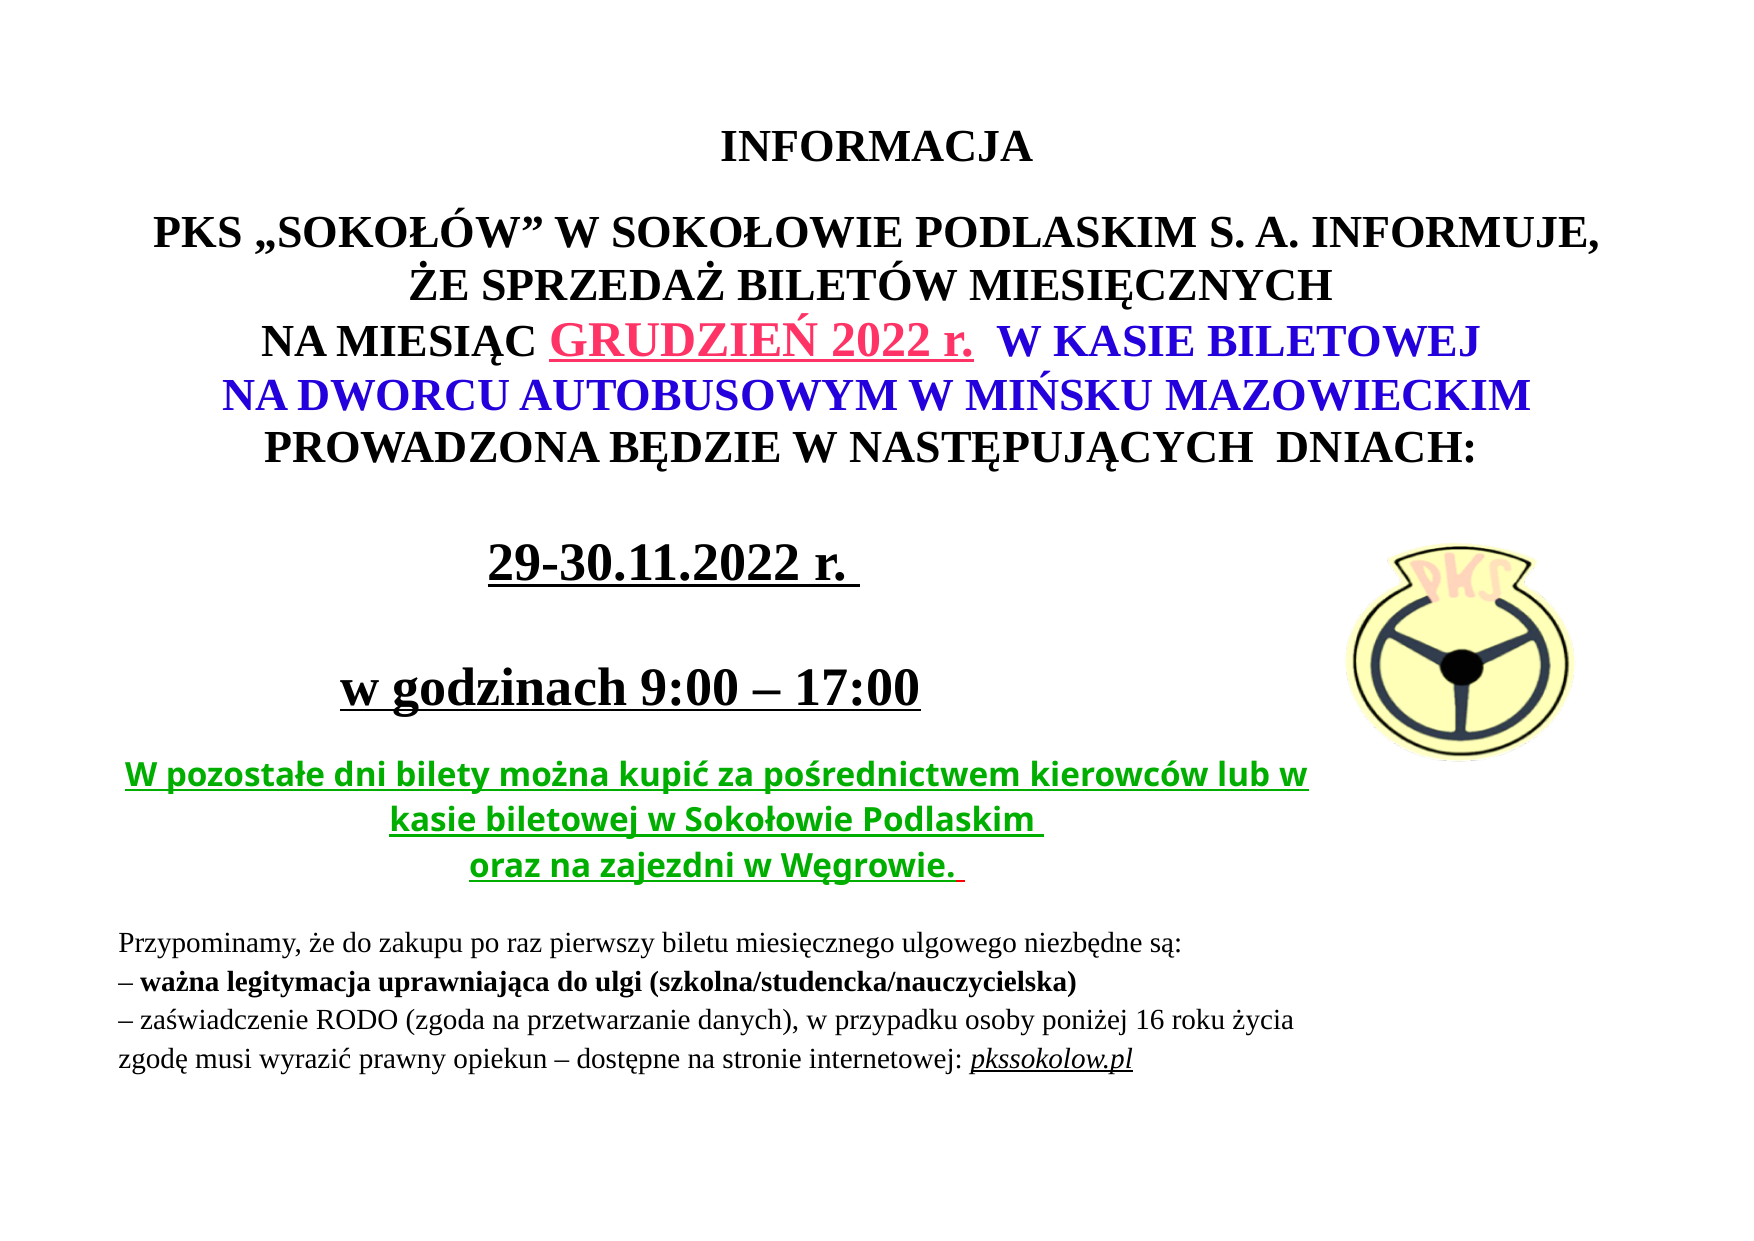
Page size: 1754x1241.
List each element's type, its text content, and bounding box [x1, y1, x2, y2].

text INFORMACJA [118, 118, 1636, 171]
text [1606, 655, 1636, 717]
text 29-30.11.2022 r. [118, 530, 1315, 592]
text oraz na zajezdni w Węgrowie. [118, 841, 1315, 887]
text [1606, 530, 1636, 592]
text NA MIESIĄC GRUDZIEŃ 2022 r. W KASIE BILETOWEJ [118, 310, 1636, 367]
picture [1315, 528, 1606, 1026]
text [1606, 841, 1636, 887]
text [1606, 751, 1636, 841]
text – ważna legitymacja uprawniająca do ulgi (szkolna/studencka/nauczycielska) [118, 964, 1315, 997]
text w godzinach 9:00 – 17:00 [118, 655, 1315, 717]
text – zaświadczenie RODO (zgoda na przetwarzanie danych), w przypadku osoby poniżej 16 roku życia zgodę musi wyrazić prawny opiekun – dostępne na stronie internetowej: pkssokolow.pl [118, 1002, 1636, 1074]
text Przypominamy, że do zakupu po raz pierwszy biletu miesięcznego ulgowego niezbędne są: [118, 925, 1315, 959]
text NA DWORCU AUTOBUSOWYM W MIŃSKU MAZOWIECKIM PROWADZONA BĘDZIE W NASTĘPUJĄCYCH DNIACH: [118, 367, 1636, 473]
text W pozostałe dni bilety można kupić za pośrednictwem kierowców lub w kasie biletowej w Sokołowie Podlaskim [118, 751, 1315, 841]
text PKS „SOKOŁÓW” W SOKOŁOWIE PODLASKIM S. A. INFORMUJE, ŻE SPRZEDAŻ BILETÓW MIESIĘCZNYCH [118, 204, 1636, 310]
